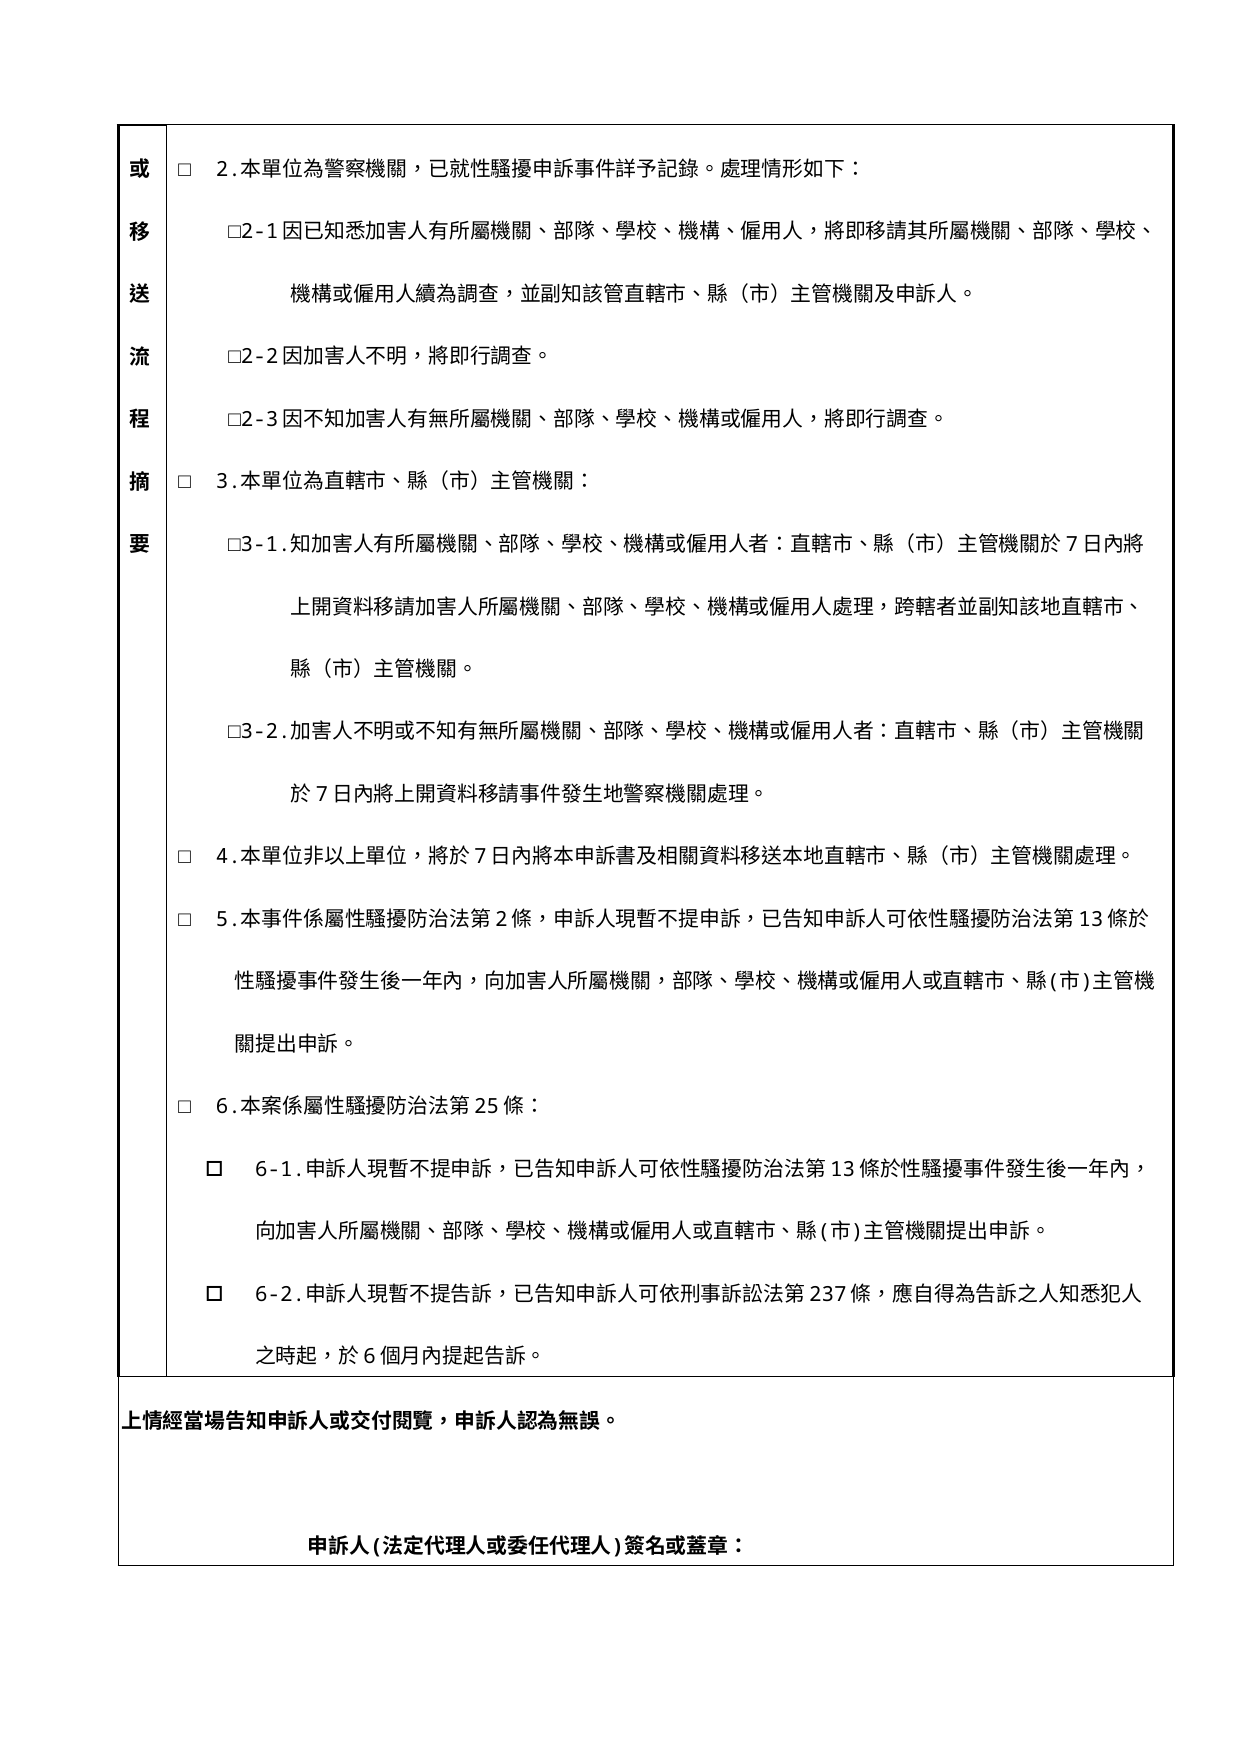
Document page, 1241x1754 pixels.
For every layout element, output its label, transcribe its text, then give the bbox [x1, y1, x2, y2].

table_cell 1.本單位即為加害人所屬機關、部隊、學校、機構或僱用人，如有資料不齊者，請申訴人於14日內補正資料，否則不予受理。 2.本單位為警察機關，已就性騷擾申訴事件詳予記錄。處理情形如下： □2-1因已知悉加害人有所屬機關、部隊、學校、機構、僱用人，將即移請其所屬機關、部隊、學校、機構或僱用人續為調查，並副知該管直轄市、縣（市）主管機關及申訴人。 □2-2因加害人不明，將即行調查。 □2-3因不知加害人有無所屬機關、部隊、學校、機構或僱用人，將即行調查。 3.本單位為直轄市、縣（市）主管機關： □3-1.知加害人有所屬機關、部隊、學校、機構或僱用人者：直轄市、縣（市）主管機關於7日內將上開資料移請加害人所屬機關、部隊、學校、機構或僱用人處理，跨轄者並副知該地直轄市、縣（市）主管機關。 □3-2.加害人不明或不知有無所屬機關、部隊、學校、機構或僱用人者：直轄市、縣（市）主管機關於7日內將上開資料移請事件發生地警察機關處理。 4.本單位非以上單位，將於7日內將本申訴書及相關資料移送本地直轄市、縣（市）主管機關處理。 5.本事件係屬性騷擾防治法第2條，申訴人現暫不提申訴，已告知申訴人可依性騷擾防治法第13條於性騷擾事件發生後一年內，向加害人所屬機關，部隊、學校、機構或僱用人或直轄市、縣(市)主管機關提出申訴。 6.本案係屬性騷擾防治法第25條： 6-1.申訴人現暫不提申訴，已告知申訴人可依性騷擾防治法第13條於性騷擾事件發生後一年內，向加害人所屬機關、部隊、學校、機構或僱用人或直轄市、縣(市)主管機關提出申訴。 6-2.申訴人現暫不提告訴，已告知申訴人可依刑事訴訟法第237條，應自得為告訴之人知悉犯人之時起，於6個月內提起告訴。 [167, 125, 1172, 1376]
table_cell 或移送流程摘要 [120, 126, 166, 1376]
table_cell 上情經當場告知申訴人或交付閱覽，申訴人認為無誤。 申訴人(法定代理人或委任代理人)簽名或蓋章： [119, 1377, 1173, 1565]
